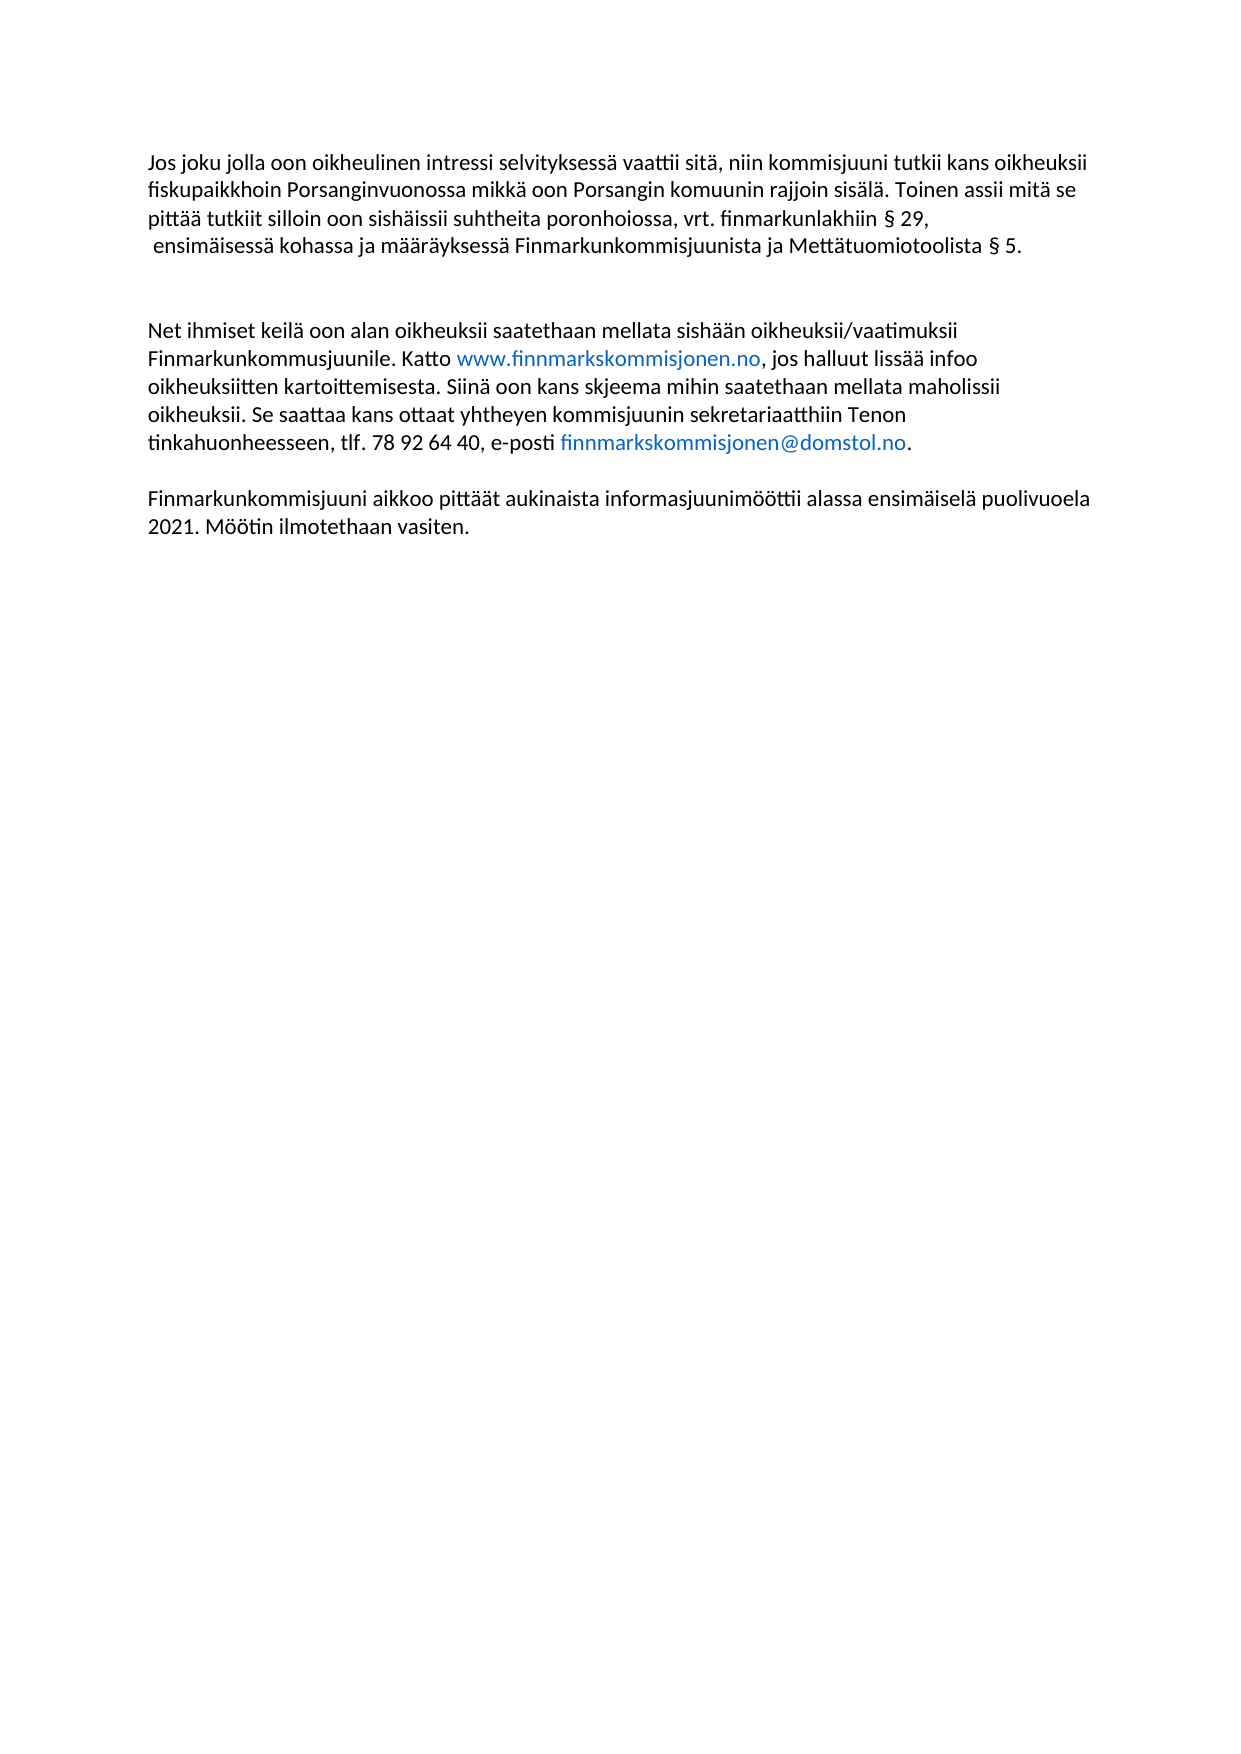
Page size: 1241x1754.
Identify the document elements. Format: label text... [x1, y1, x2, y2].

text Jos joku jolla oon oikheulinen intressi selvityksessä vaattii sitä, niin kommisjuuni tutkii kans oikheuksii fiskupaikkhoin Porsanginvuonossa mikkä oon Porsangin komuunin rajjoin sisälä. Toinen assii mitä se pittää tutkiit silloin oon sishäissii suhtheita poronhoiossa, vrt. finmarkunlakhiin § 29, [148, 148, 1093, 232]
text Net ihmiset keilä oon alan oikheuksii saatethaan mellata sishään oikheuksii/vaatimuksii Finmarkunkommusjuunile. Katto www.finnmarkskommisjonen.no, jos halluut lissää infoo oikheuksiitten kartoittemisesta. Siinä oon kans skjeema mihin saatethaan mellata maholissii oikheuksii. Se saattaa kans ottaat yhtheyen kommisjuunin sekretariaatthiin Tenon tinkahuonheesseen, tlf. 78 92 64 40, e-posti finnmarkskommisjonen@domstol.no. [148, 316, 1093, 456]
text ensimäisessä kohassa ja määräyksessä Finmarkunkommisjuunista ja Mettätuomiotoolista § 5. [148, 232, 1093, 260]
text Finmarkunkommisjuuni aikkoo pittäät aukinaista informasjuunimööttii alassa ensimäiselä puolivuoela 2021. Möötin ilmotethaan vasiten. [148, 484, 1093, 540]
